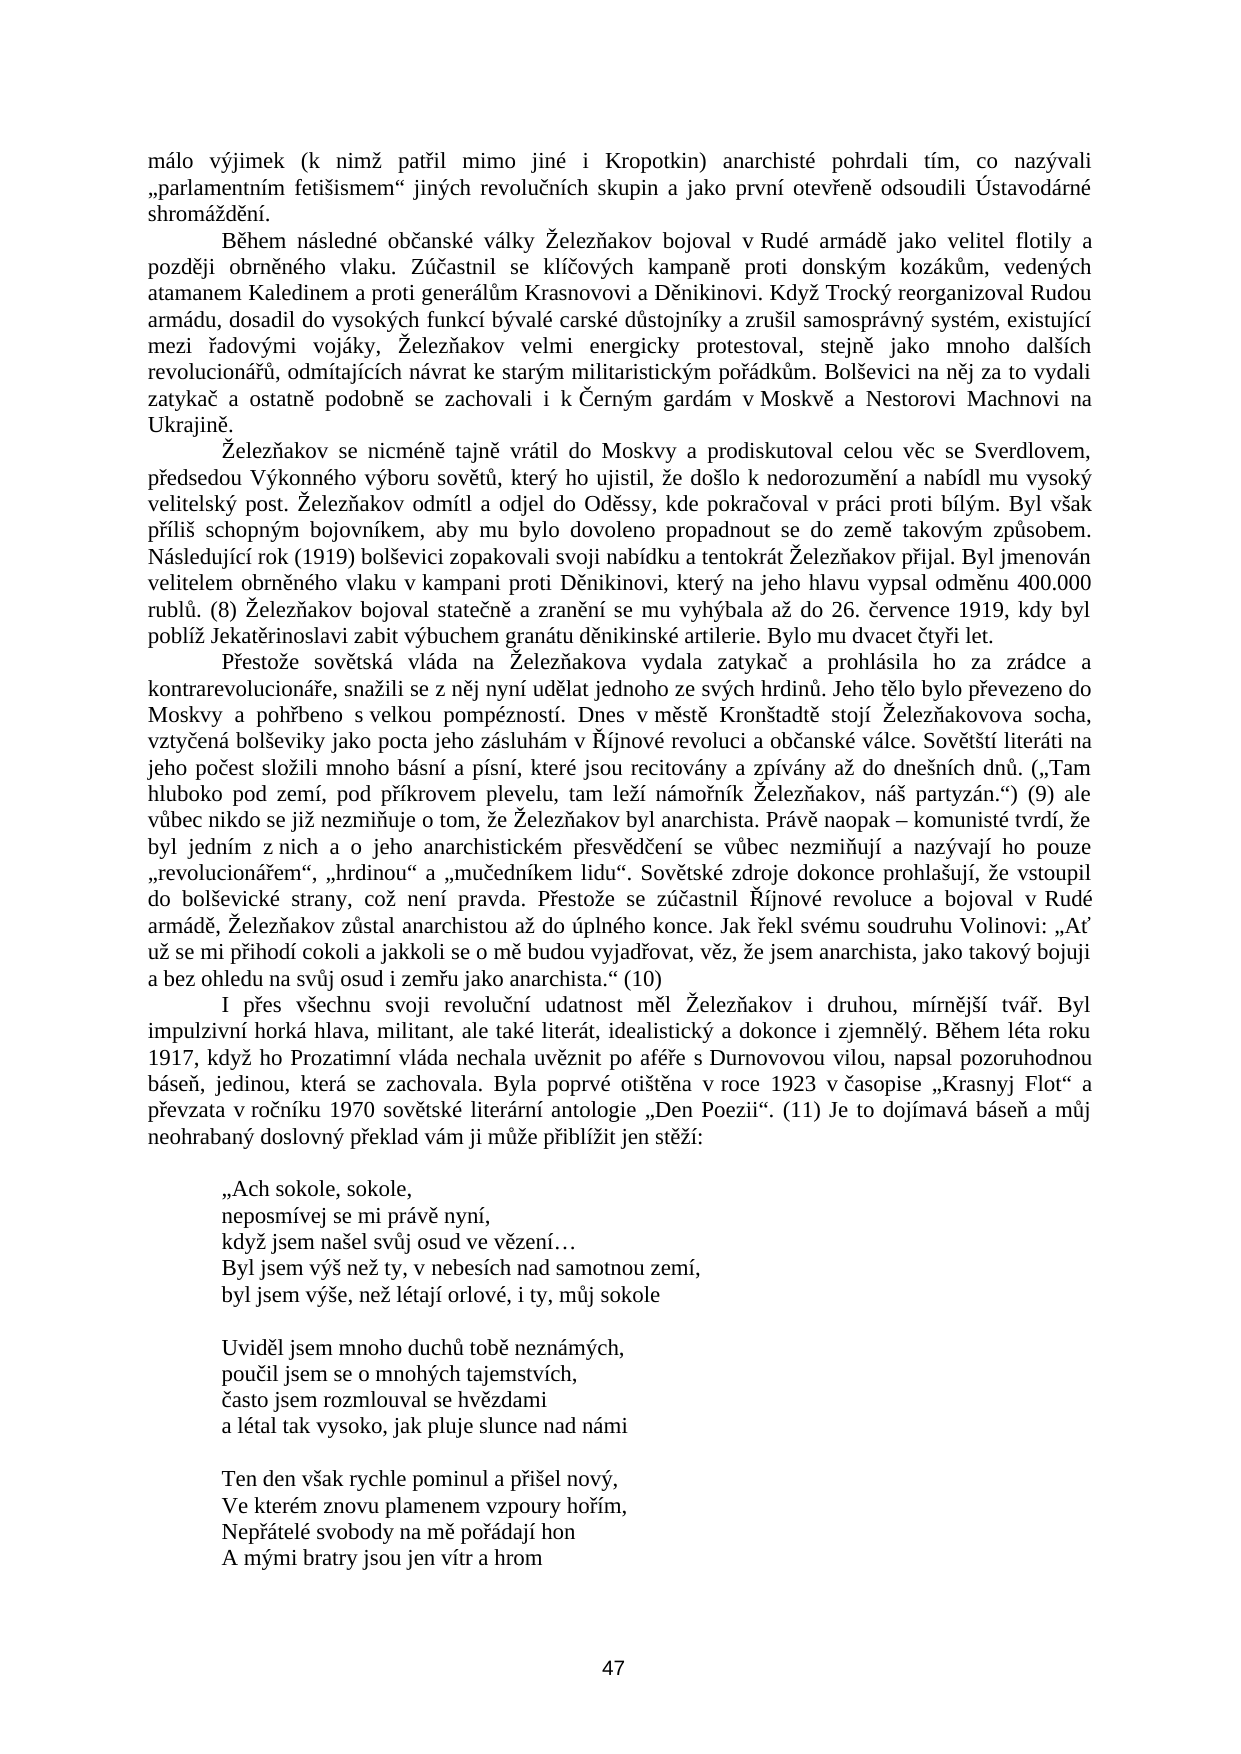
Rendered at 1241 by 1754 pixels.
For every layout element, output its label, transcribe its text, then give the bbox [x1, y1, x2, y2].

text neposmívej se mi právě nyní, [148, 1202, 1093, 1228]
text a létal tak vysoko, jak pluje slunce nad námi [148, 1413, 1093, 1439]
text málo výjimek (k nimž patřil mimo jiné i Kropotkin) anarchisté pohrdali tím, co nazývali „parlamentním fetišismem“ jiných revolučních skupin a jako první otevřeně odsoudili Ústavodárné shromáždění. [148, 148, 1093, 227]
text Ve kterém znovu plamenem vzpoury hořím, [148, 1492, 1093, 1518]
text A mými bratry jsou jen vítr a hrom [148, 1544, 1093, 1571]
text často jsem rozmlouval se hvězdami [148, 1386, 1093, 1413]
text byl jsem výše, než létají orlové, i ty, můj sokole [148, 1281, 1093, 1307]
text Přestože sovětská vláda na Železňakova vydala zatykač a prohlásila ho za zrádce a kontrarevolucionáře, snažili se z něj nyní udělat jednoho ze svých hrdinů. Jeho tělo bylo převezeno do Moskvy a pohřbeno s velkou pompézností. Dnes v městě Kronštadtě stojí Železňakovova socha, vztyčená bolševiky jako pocta jeho zásluhám v Říjnové revoluci a občanské válce. Sovětští literáti na jeho počest složili mnoho básní a písní, které jsou recitovány a zpívány až do dnešních dnů. („Tam hluboko pod zemí, pod příkrovem plevelu, tam leží námořník Železňakov, náš partyzán.“) (9) ale vůbec nikdo se již nezmiňuje o tom, že Železňakov byl anarchista. Právě naopak – komunisté tvrdí, že byl jedním z nich a o jeho anarchistickém přesvědčení se vůbec nezmiňují a nazývají ho pouze „revolucionářem“, „hrdinou“ a „mučedníkem lidu“. Sovětské zdroje dokonce prohlašují, že vstoupil do bolševické strany, což není pravda. Přestože se zúčastnil Říjnové revoluce a bojoval v Rudé armádě, Železňakov zůstal anarchistou až do úplného konce. Jak řekl svému soudruhu Volinovi: „Ať už se mi přihodí cokoli a jakkoli se o mě budou vyjadřovat, věz, že jsem anarchista, jako takový bojuji a bez ohledu na svůj osud i zemřu jako anarchista.“ (10) [148, 648, 1093, 991]
text Nepřátelé svobody na mě pořádají hon [148, 1518, 1093, 1544]
text Uviděl jsem mnoho duchů tobě neznámých, [148, 1333, 1093, 1360]
text Byl jsem výš než ty, v nebesích nad samotnou zemí, [148, 1254, 1093, 1281]
text Železňakov se nicméně tajně vrátil do Moskvy a prodiskutoval celou věc se Sverdlovem, předsedou Výkonného výboru sovětů, který ho ujistil, že došlo k nedorozumění a nabídl mu vysoký velitelský post. Železňakov odmítl a odjel do Oděssy, kde pokračoval v práci proti bílým. Byl však příliš schopným bojovníkem, aby mu bylo dovoleno propadnout se do země takovým způsobem. Následující rok (1919) bolševici zopakovali svoji nabídku a tentokrát Železňakov přijal. Byl jmenován velitelem obrněného vlaku v kampani proti Děnikinovi, který na jeho hlavu vypsal odměnu 400.000 rublů. (8) Železňakov bojoval statečně a zranění se mu vyhýbala až do 26. července 1919, kdy byl poblíž Jekatěrinoslavi zabit výbuchem granátu děnikinské artilerie. Bylo mu dvacet čtyři let. [148, 437, 1093, 648]
text Ten den však rychle pominul a přišel nový, [148, 1465, 1093, 1492]
text Během následné občanské války Železňakov bojoval v Rudé armádě jako velitel flotily a později obrněného vlaku. Zúčastnil se klíčových kampaně proti donským kozákům, vedených atamanem Kaledinem a proti generálům Krasnovovi a Děnikinovi. Když Trocký reorganizoval Rudou armádu, dosadil do vysokých funkcí bývalé carské důstojníky a zrušil samosprávný systém, existující mezi řadovými vojáky, Železňakov velmi energicky protestoval, stejně jako mnoho dalších revolucionářů, odmítajících návrat ke starým militaristickým pořádkům. Bolševici na něj za to vydali zatykač a ostatně podobně se zachovali i k Černým gardám v Moskvě a Nestorovi Machnovi na Ukrajině. [148, 227, 1093, 437]
text když jsem našel svůj osud ve vězení… [148, 1228, 1093, 1254]
text poučil jsem se o mnohých tajemstvích, [148, 1360, 1093, 1386]
text I přes všechnu svoji revoluční udatnost měl Železňakov i druhou, mírnější tvář. Byl impulzivní horká hlava, militant, ale také literát, idealistický a dokonce i zjemnělý. Během léta roku 1917, když ho Prozatimní vláda nechala uvěznit po aféře s Durnovovou vilou, napsal pozoruhodnou báseň, jedinou, která se zachovala. Byla poprvé otištěna v roce 1923 v časopise „Krasnyj Flot“ a převzata v ročníku 1970 sovětské literární antologie „Den Poezii“. (11) Je to dojímavá báseň a můj neohrabaný doslovný překlad vám ji může přiblížit jen stěží: [148, 991, 1093, 1149]
text „Ach sokole, sokole, [148, 1175, 1093, 1202]
